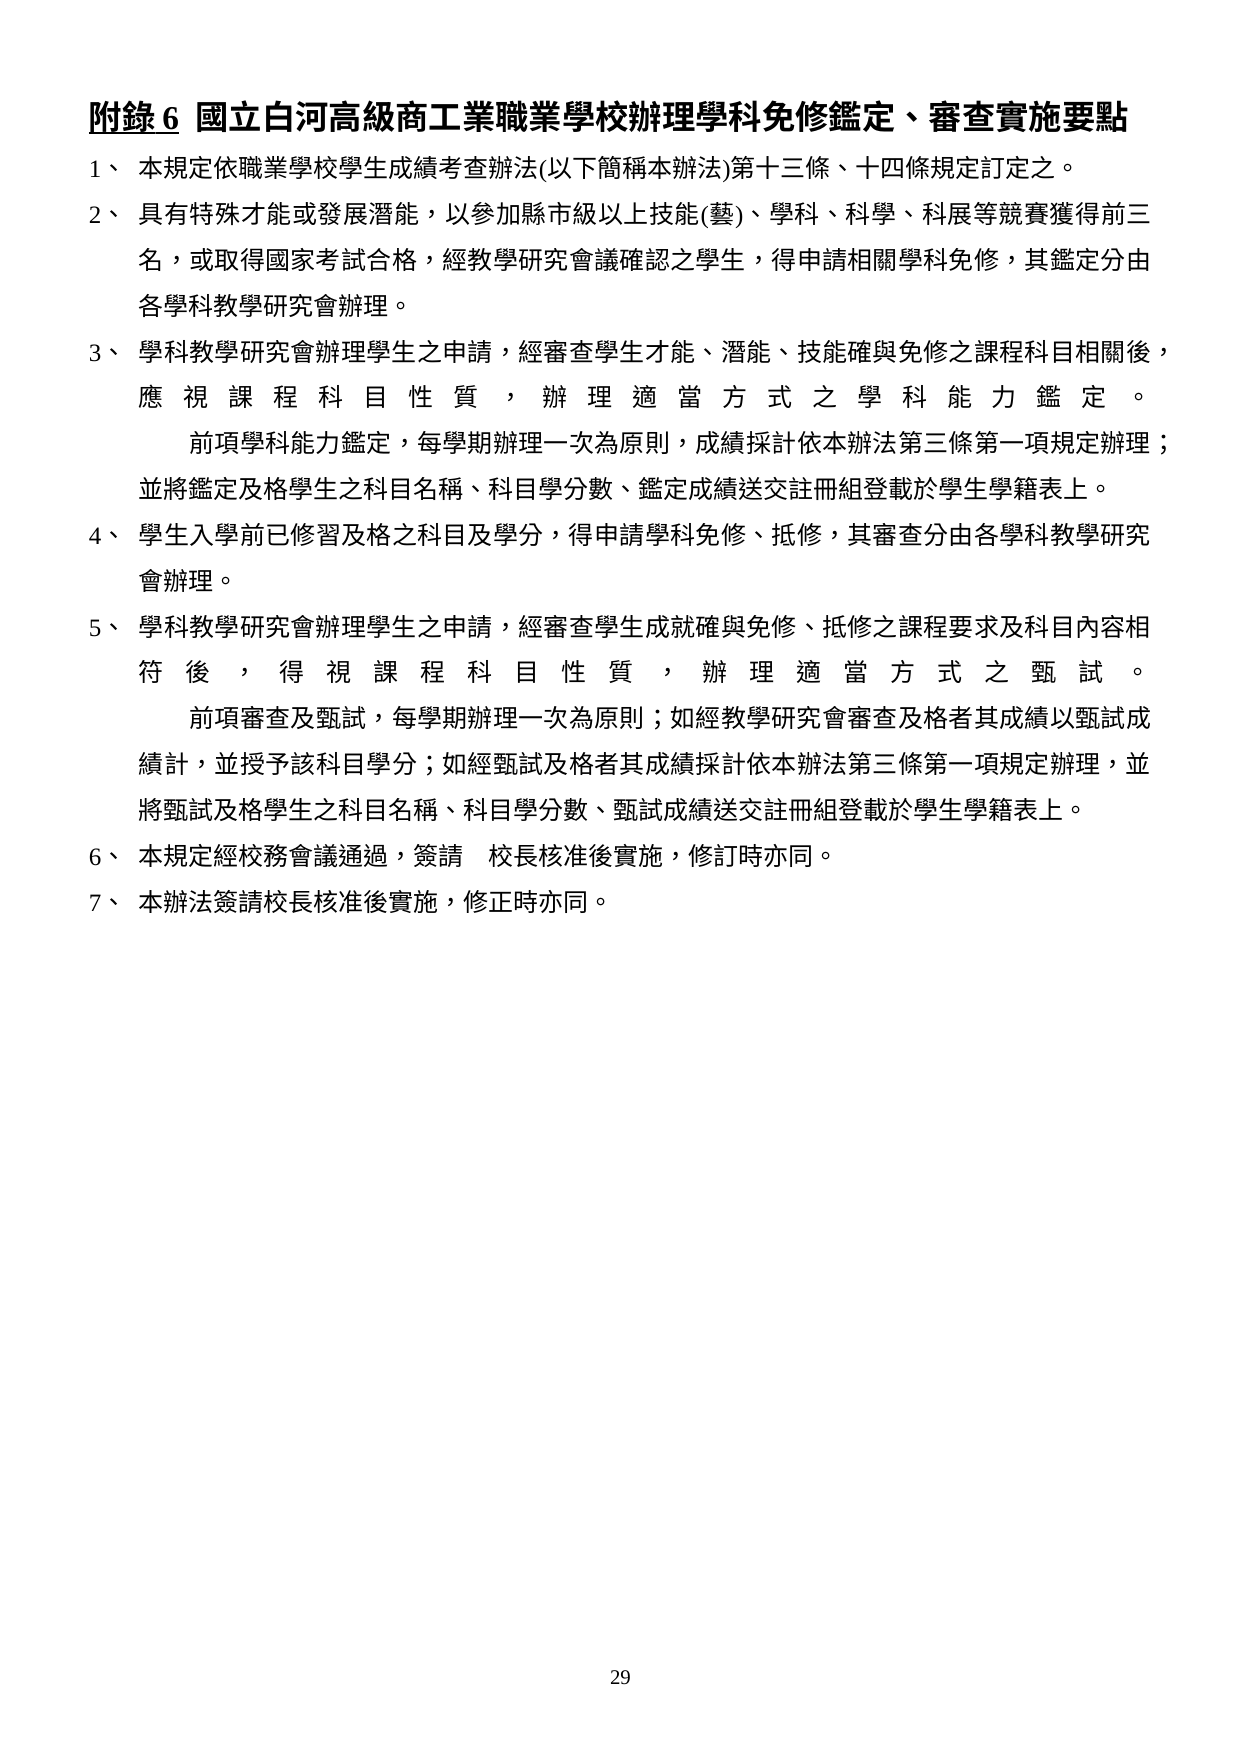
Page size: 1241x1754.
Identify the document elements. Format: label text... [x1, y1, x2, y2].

list 本規定依職業學校學生成績考查辦法(以下簡稱本辦法)第十三條、十四條規定訂定之。 [89, 141, 1152, 187]
list 學科教學研究會辦理學生之申請，經審查學生成就確與免修、抵修之課程要求及科目內容相符後，得視課程科目性質，辦理適當方式之甄試。 前項審查及甄試，每學期辦理一次為原則；如經教學研究會審查及格者其成績以甄試成績計，並授予該科目學分；如經甄試及格者其成績採計依本辦法第三條第一項規定辦理，並將甄試及格學生之科目名稱、科目學分數、甄試成績送交註冊組登載於學生學籍表上。 [89, 599, 1152, 828]
list 具有特殊才能或發展潛能，以參加縣市級以上技能(藝)、學科、科學、科展等競賽獲得前三名，或取得國家考試合格，經教學研究會議確認之學生，得申請相關學科免修，其鑑定分由各學科教學研究會辦理。 [89, 187, 1152, 324]
list 本辦法簽請校長核准後實施，修正時亦同。 [89, 874, 1152, 920]
list 學科教學研究會辦理學生之申請，經審查學生才能、潛能、技能確與免修之課程科目相關後，應視課程科目性質，辦理適當方式之學科能力鑑定。 前項學科能力鑑定，每學期辦理一次為原則，成績採計依本辦法第三條第一項規定辦理；並將鑑定及格學生之科目名稱、科目學分數、鑑定成績送交註冊組登載於學生學籍表上。 [89, 324, 1152, 508]
list 學生入學前已修習及格之科目及學分，得申請學科免修、抵修，其審查分由各學科教學研究會辦理。 [89, 508, 1152, 599]
list 本規定經校務會議通過，簽請 校長核准後實施，修訂時亦同。 [89, 828, 1152, 874]
text 附錄6 國立白河高級商工業職業學校辦理學科免修鑑定、審查實施要點 [89, 91, 1152, 139]
